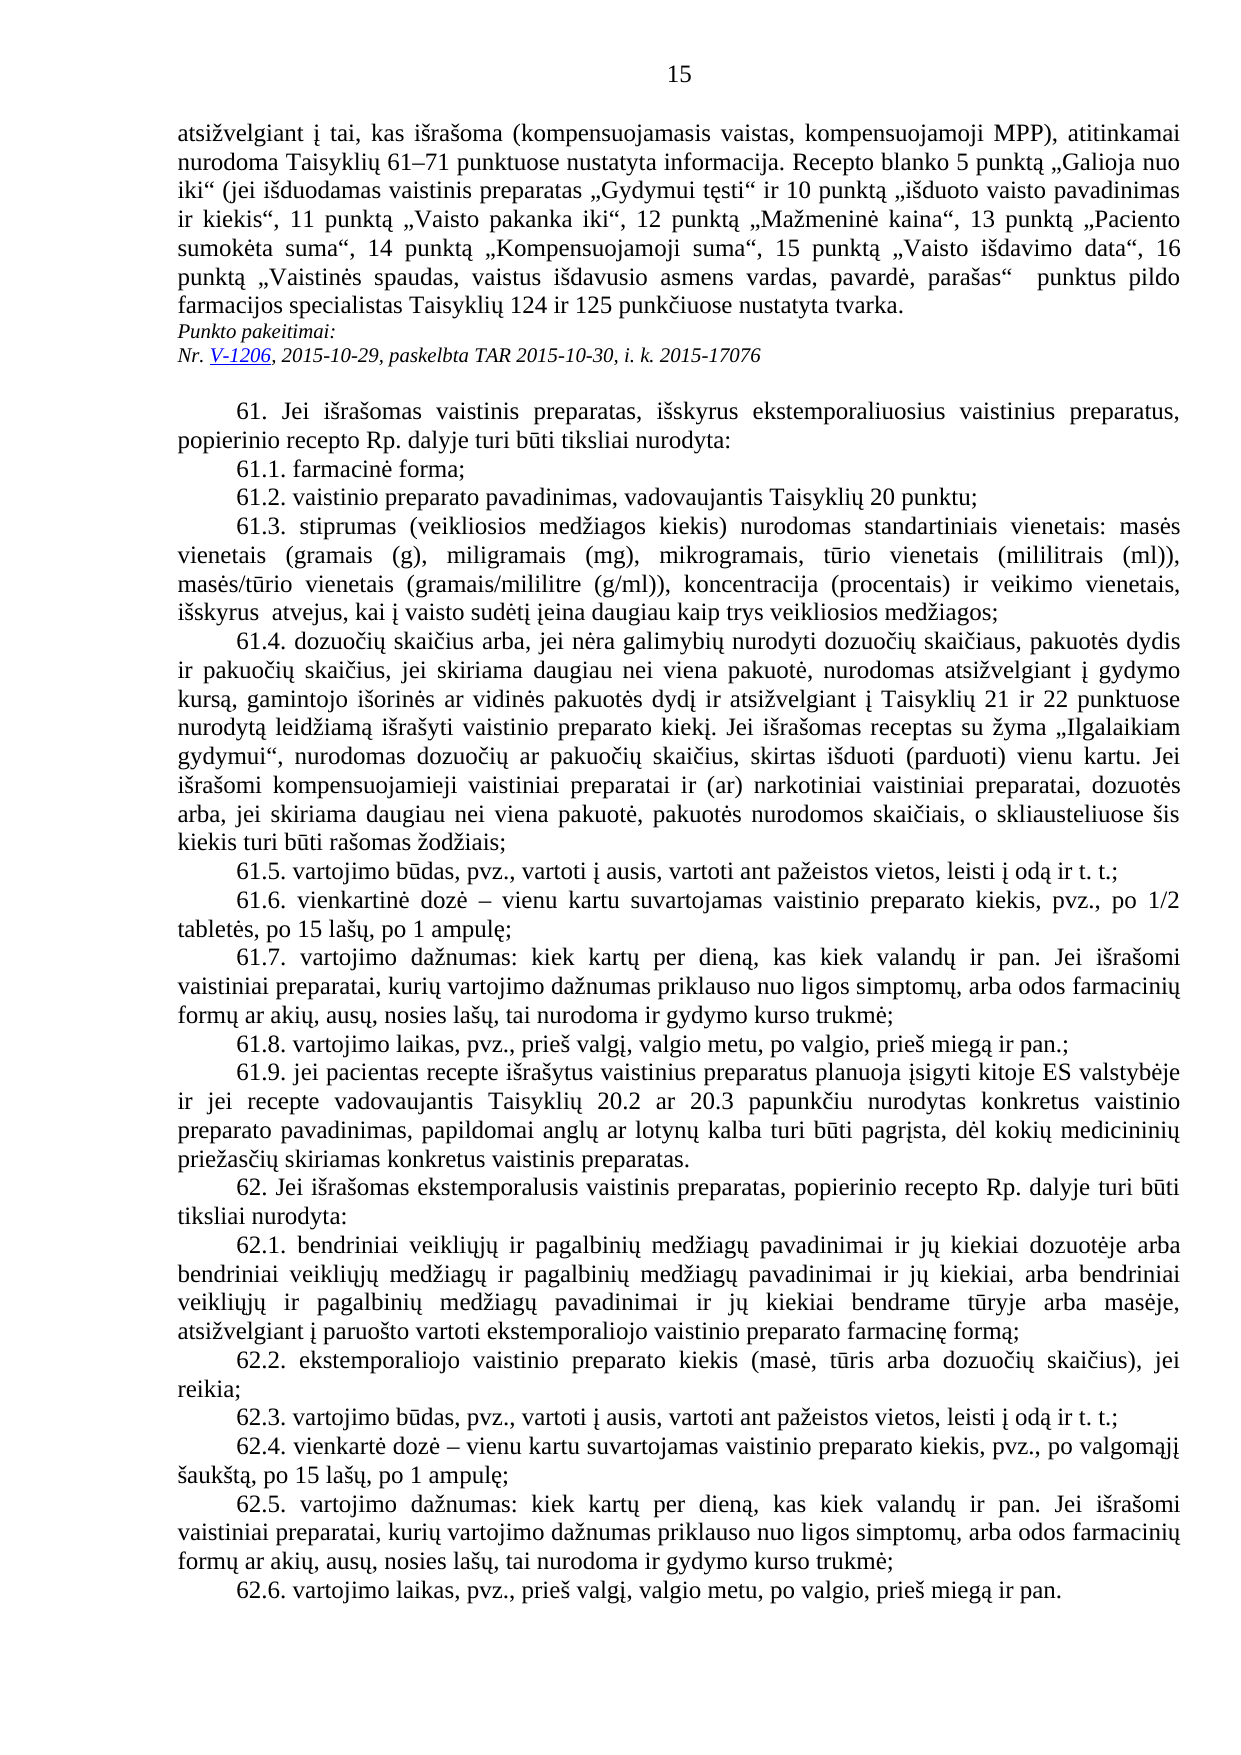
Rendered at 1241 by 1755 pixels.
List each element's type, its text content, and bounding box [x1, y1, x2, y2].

text 61.8. vartojimo laikas, pvz., prieš valgį, valgio metu, po valgio, prieš miegą ir pan.; [177, 1029, 1181, 1057]
text 62.1. bendriniai veikliųjų ir pagalbinių medžiagų pavadinimai ir jų kiekiai dozuotėje arba bendriniai veikliųjų medžiagų ir pagalbinių medžiagų pavadinimai ir jų kiekiai, arba bendriniai veikliųjų ir pagalbinių medžiagų pavadinimai ir jų kiekiai bendrame tūryje arba masėje, atsižvelgiant į paruošto vartoti ekstemporaliojo vaistinio preparato farmacinę formą; [177, 1230, 1181, 1345]
text 61.1. farmacinė forma; [177, 454, 1181, 482]
text 62.6. vartojimo laikas, pvz., prieš valgį, valgio metu, po valgio, prieš miegą ir pan. [177, 1575, 1181, 1604]
text Nr. V-1206, 2015-10-29, paskelbta TAR 2015-10-30, i. k. 2015-17076 [177, 343, 1181, 367]
text 61.2. vaistinio preparato pavadinimas, vadovaujantis Taisyklių 20 punktu; [177, 482, 1181, 511]
text 61.3. stiprumas (veikliosios medžiagos kiekis) nurodomas standartiniais vienetais: masės vienetais (gramais (g), miligramais (mg), mikrogramais, tūrio vienetais (mililitrais (ml)), masės/tūrio vienetais (gramais/mililitre (g/ml)), koncentracija (procentais) ir veikimo vienetais, išskyrus atvejus, kai į vaisto sudėtį įeina daugiau kaip trys veikliosios medžiagos; [177, 511, 1181, 626]
text 61.7. vartojimo dažnumas: kiek kartų per dieną, kas kiek valandų ir pan. Jei išrašomi vaistiniai preparatai, kurių vartojimo dažnumas priklauso nuo ligos simptomų, arba odos farmacinių formų ar akių, ausų, nosies lašų, tai nurodoma ir gydymo kurso trukmė; [177, 942, 1181, 1029]
text 61.9. jei pacientas recepte išrašytus vaistinius preparatus planuoja įsigyti kitoje ES valstybėje ir jei recepte vadovaujantis Taisyklių 20.2 ar 20.3 papunkčiu nurodytas konkretus vaistinio preparato pavadinimas, papildomai anglų ar lotynų kalba turi būti pagrįsta, dėl kokių medicininių priežasčių skiriamas konkretus vaistinis preparatas. [177, 1057, 1181, 1172]
text 62. Jei išrašomas ekstemporalusis vaistinis preparatas, popierinio recepto Rp. dalyje turi būti tiksliai nurodyta: [177, 1172, 1181, 1230]
text 61.5. vartojimo būdas, pvz., vartoti į ausis, vartoti ant pažeistos vietos, leisti į odą ir t. t.; [177, 856, 1181, 885]
text 62.3. vartojimo būdas, pvz., vartoti į ausis, vartoti ant pažeistos vietos, leisti į odą ir t. t.; [177, 1402, 1181, 1431]
text Punkto pakeitimai: [177, 319, 1181, 343]
text 61.6. vienkartinė dozė – vienu kartu suvartojamas vaistinio preparato kiekis, pvz., po 1/2 tabletės, po 15 lašų, po 1 ampulę; [177, 885, 1181, 942]
text 62.2. ekstemporaliojo vaistinio preparato kiekis (masė, tūris arba dozuočių skaičius), jei reikia; [177, 1345, 1181, 1402]
text atsižvelgiant į tai, kas išrašoma (kompensuojamasis vaistas, kompensuojamoji MPP), atitinkamai nurodoma Taisyklių 61–71 punktuose nustatyta informacija. Recepto blanko 5 punktą „Galioja nuo iki“ (jei išduodamas vaistinis preparatas „Gydymui tęsti“ ir 10 punktą „išduoto vaisto pavadinimas ir kiekis“, 11 punktą „Vaisto pakanka iki“, 12 punktą „Mažmeninė kaina“, 13 punktą „Paciento sumokėta suma“, 14 punktą „Kompensuojamoji suma“, 15 punktą „Vaisto išdavimo data“, 16 punktą „Vaistinės spaudas, vaistus išdavusio asmens vardas, pavardė, parašas“ punktus pildo farmacijos specialistas Taisyklių 124 ir 125 punkčiuose nustatyta tvarka. [177, 118, 1181, 319]
text 61.4. dozuočių skaičius arba, jei nėra galimybių nurodyti dozuočių skaičiaus, pakuotės dydis ir pakuočių skaičius, jei skiriama daugiau nei viena pakuotė, nurodomas atsižvelgiant į gydymo kursą, gamintojo išorinės ar vidinės pakuotės dydį ir atsižvelgiant į Taisyklių 21 ir 22 punktuose nurodytą leidžiamą išrašyti vaistinio preparato kiekį. Jei išrašomas receptas su žyma „Ilgalaikiam gydymui“, nurodomas dozuočių ar pakuočių skaičius, skirtas išduoti (parduoti) vienu kartu. Jei išrašomi kompensuojamieji vaistiniai preparatai ir (ar) narkotiniai vaistiniai preparatai, dozuotės arba, jei skiriama daugiau nei viena pakuotė, pakuotės nurodomos skaičiais, o skliausteliuose šis kiekis turi būti rašomas žodžiais; [177, 626, 1181, 856]
text 62.4. vienkartė dozė – vienu kartu suvartojamas vaistinio preparato kiekis, pvz., po valgomąjį šaukštą, po 15 lašų, po 1 ampulę; [177, 1431, 1181, 1489]
text 61. Jei išrašomas vaistinis preparatas, išskyrus ekstemporaliuosius vaistinius preparatus, popierinio recepto Rp. dalyje turi būti tiksliai nurodyta: [177, 396, 1181, 454]
text 62.5. vartojimo dažnumas: kiek kartų per dieną, kas kiek valandų ir pan. Jei išrašomi vaistiniai preparatai, kurių vartojimo dažnumas priklauso nuo ligos simptomų, arba odos farmacinių formų ar akių, ausų, nosies lašų, tai nurodoma ir gydymo kurso trukmė; [177, 1489, 1181, 1575]
